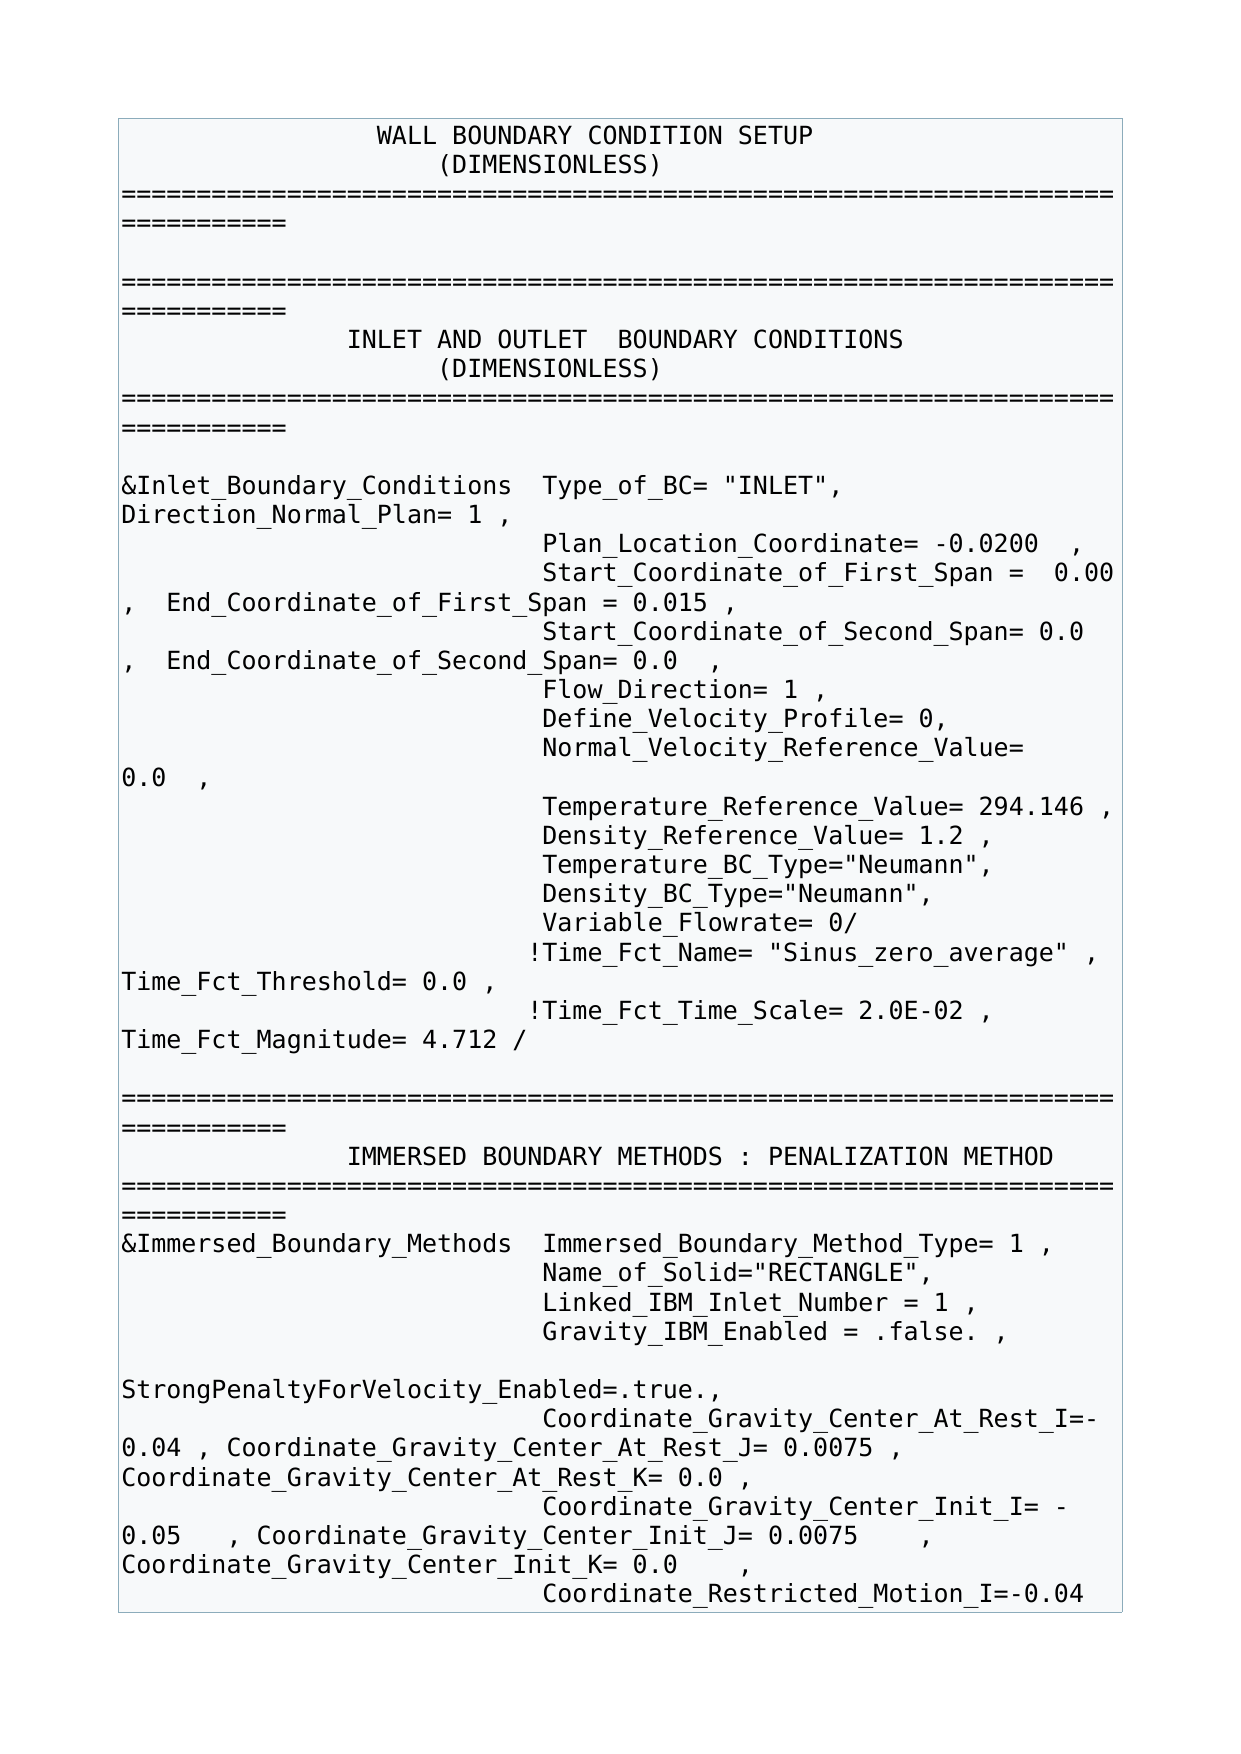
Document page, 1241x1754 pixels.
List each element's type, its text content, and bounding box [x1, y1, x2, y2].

table_header WALL BOUNDARY CONDITION SETUP (DIMENSIONLESS) ============================================================================= ============================================================================= INLET AND OUTLET BOUNDARY CONDITIONS (DIMENSIONLESS) ============================================================================= &Inlet_Boundary_Conditions Type_of_BC= "INLET", Direction_Normal_Plan= 1 , Plan_Location_Coordinate= -0.0200 , Start_Coordinate_of_First_Span = 0.00 , End_Coordinate_of_First_Span = 0.015 , Start_Coordinate_of_Second_Span= 0.0 , End_Coordinate_of_Second_Span= 0.0 , Flow_Direction= 1 , Define_Velocity_Profile= 0, Normal_Velocity_Reference_Value= 0.0 , Temperature_Reference_Value= 294.146 , Density_Reference_Value= 1.2 , Temperature_BC_Type="Neumann", Density_BC_Type="Neumann", Variable_Flowrate= 0/ !Time_Fct_Name= "Sinus_zero_average" , Time_Fct_Threshold= 0.0 , !Time_Fct_Time_Scale= 2.0E-02 , Time_Fct_Magnitude= 4.712 / ============================================================================= IMMERSED BOUNDARY METHODS : PENALIZATION METHOD ============================================================================= &Immersed_Boundary_Methods Immersed_Boundary_Method_Type= 1 , Name_of_Solid="RECTANGLE", Linked_IBM_Inlet_Number = 1 , Gravity_IBM_Enabled = .false. , StrongPenaltyForVelocity_Enabled=.true., Coordinate_Gravity_Center_At_Rest_I=-0.04 , Coordinate_Gravity_Center_At_Rest_J= 0.0075 , Coordinate_Gravity_Center_At_Rest_K= 0.0 , Coordinate_Gravity_Center_Init_I= -0.05 , Coordinate_Gravity_Center_Init_J= 0.0075 , Coordinate_Gravity_Center_Init_K= 0.0 , Coordinate_Restricted_Motion_I=-0.04 [119, 119, 1122, 1612]
